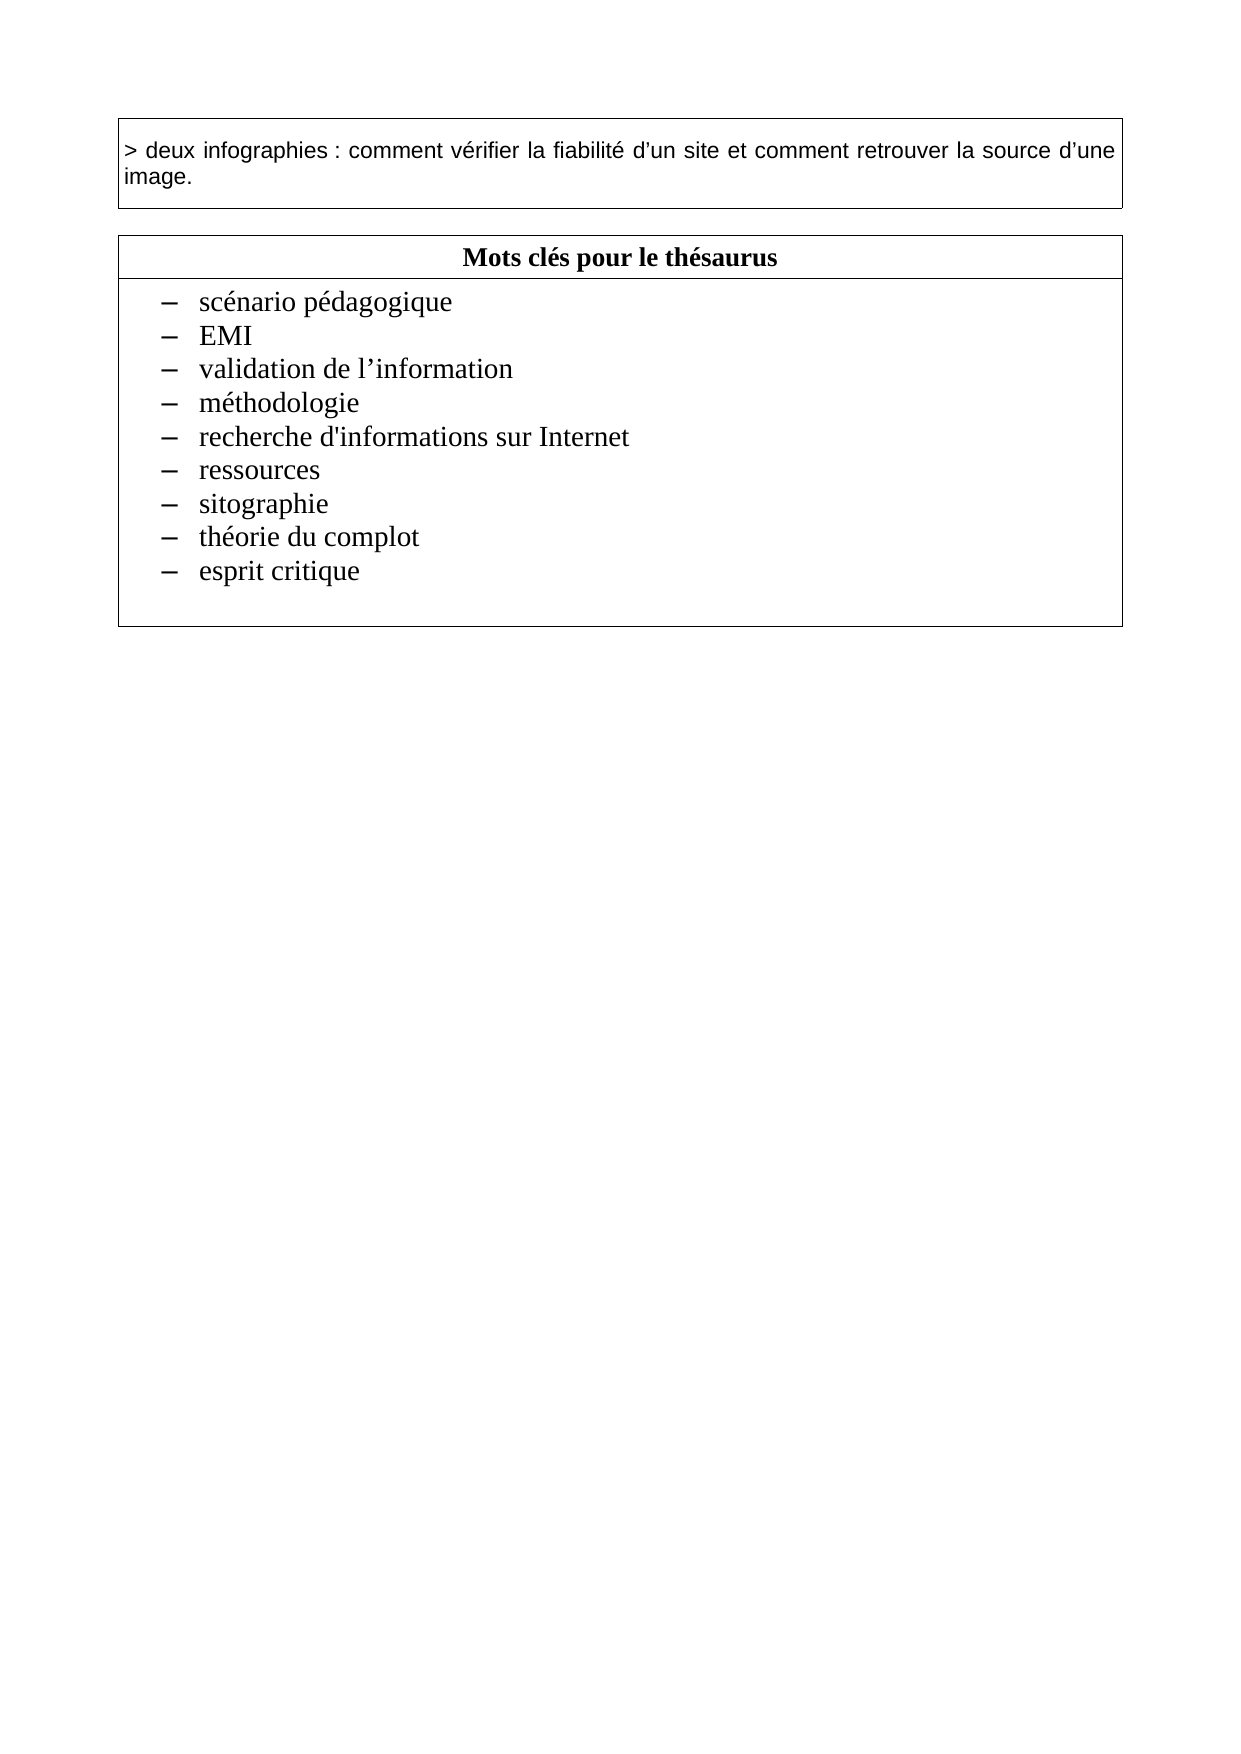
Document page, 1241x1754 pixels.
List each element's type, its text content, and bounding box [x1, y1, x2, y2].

table_header Mots clés pour le thésaurus [119, 236, 1122, 278]
table_cell > deux infographies : comment vérifier la fiabilité d’un site et comment retrouver la source d’une image. [119, 119, 1122, 208]
table_cell scénario pédagogique EMI validation de l’information méthodologie recherche d'informations sur Internet ressources sitographie théorie du complot esprit critique [119, 279, 1122, 626]
